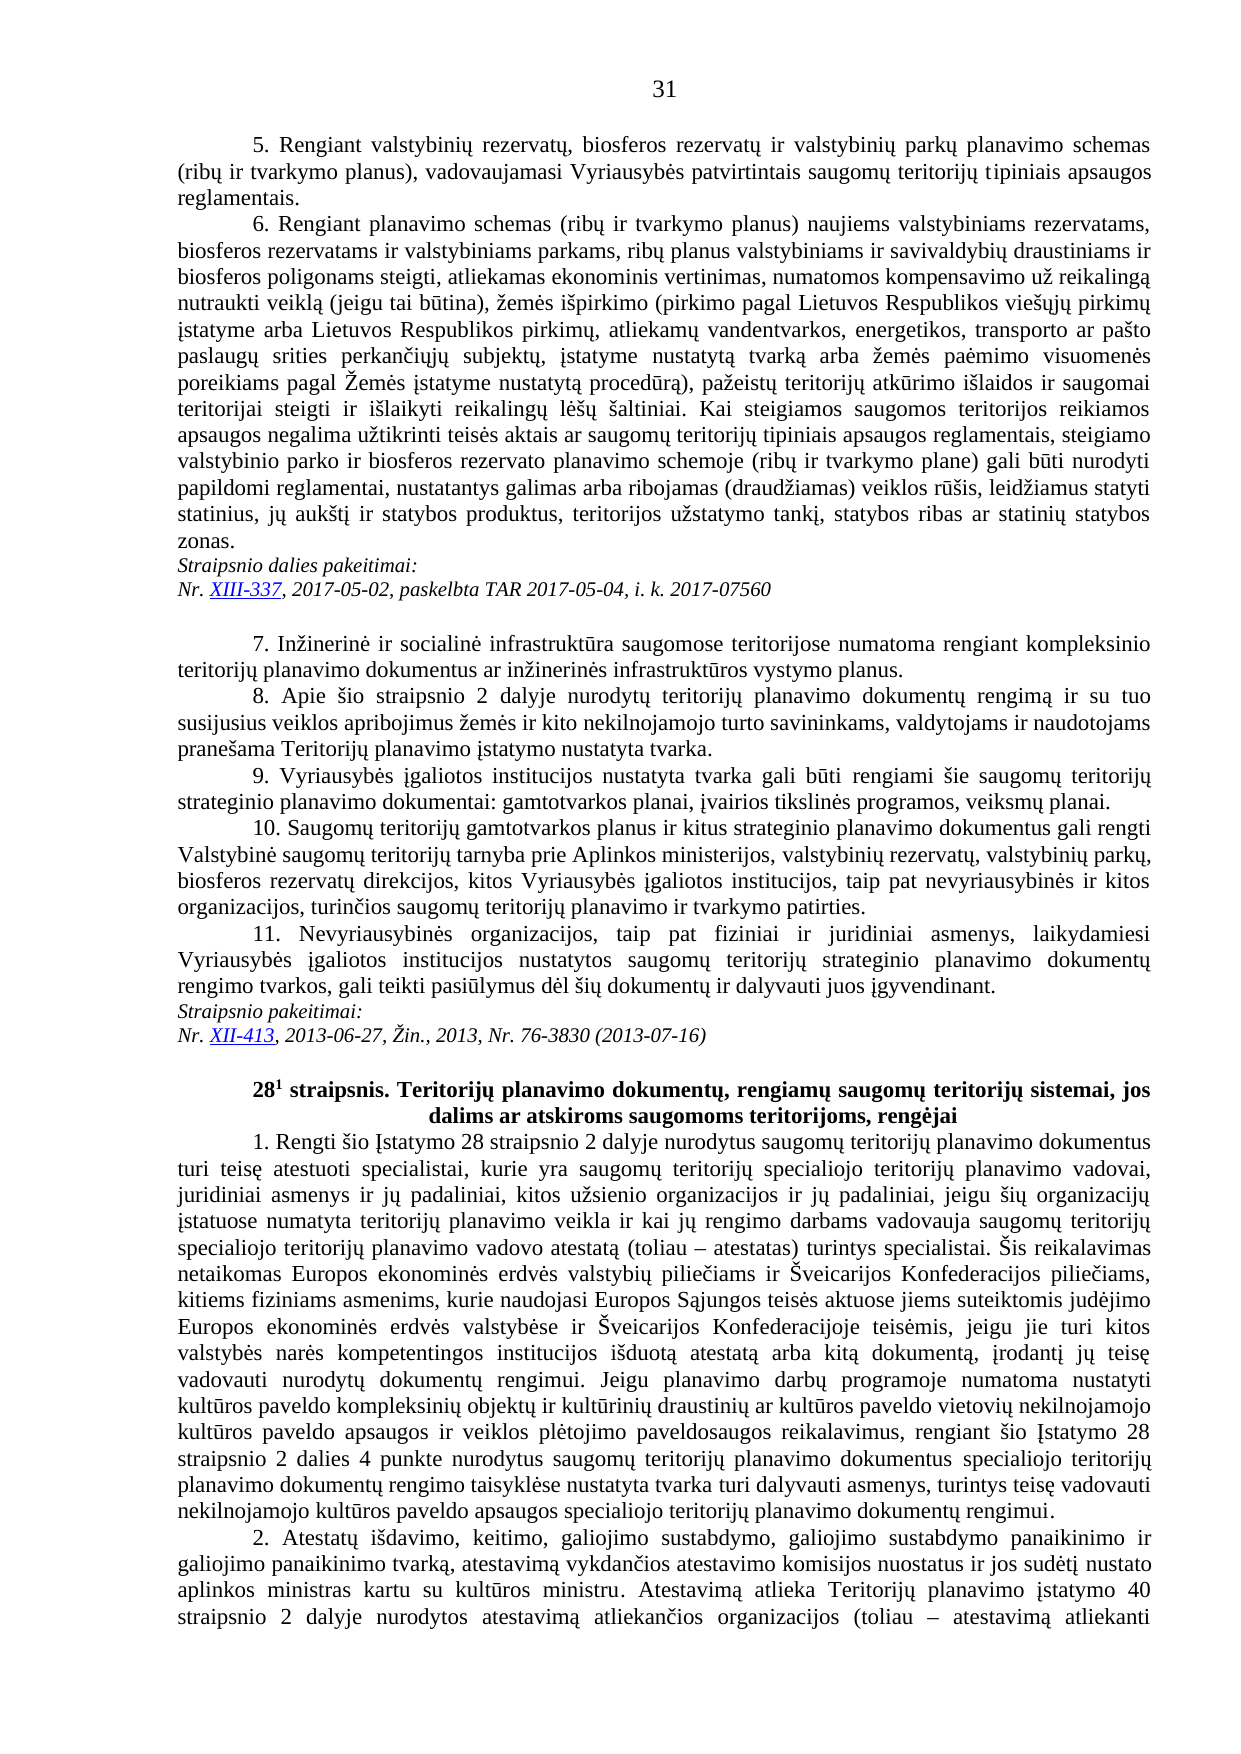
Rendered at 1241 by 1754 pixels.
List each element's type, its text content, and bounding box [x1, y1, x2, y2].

text 8. Apie šio straipsnio 2 dalyje nurodytų teritorijų planavimo dokumentų rengimą ir su tuo susijusius veiklos apribojimus žemės ir kito nekilnojamojo turto savininkams, valdytojams ir naudotojams pranešama Teritorijų planavimo įstatymo nustatyta tvarka. [177, 683, 1152, 762]
text 1. Rengti šio Įstatymo 28 straipsnio 2 dalyje nurodytus saugomų teritorijų planavimo dokumentus turi teisę atestuoti specialistai, kurie yra saugomų teritorijų specialiojo teritorijų planavimo vadovai, juridiniai asmenys ir jų padaliniai, kitos užsienio organizacijos ir jų padaliniai, jeigu šių organizacijų įstatuose numatyta teritorijų planavimo veikla ir kai jų rengimo darbams vadovauja saugomų teritorijų specialiojo teritorijų planavimo vadovo atestatą (toliau – atestatas) turintys specialistai. Šis reikalavimas netaikomas Europos ekonominės erdvės valstybių piliečiams ir Šveicarijos Konfederacijos piliečiams, kitiems fiziniams asmenims, kurie naudojasi Europos Sąjungos teisės aktuose jiems suteiktomis judėjimo Europos ekonominės erdvės valstybėse ir Šveicarijos Konfederacijoje teisėmis, jeigu jie turi kitos valstybės narės kompetentingos institucijos išduotą atestatą arba kitą dokumentą, įrodantį jų teisę vadovauti nurodytų dokumentų rengimui. Jeigu planavimo darbų programoje numatoma nustatyti kultūros paveldo kompleksinių objektų ir kultūrinių draustinių ar kultūros paveldo vietovių nekilnojamojo kultūros paveldo apsaugos ir veiklos plėtojimo paveldosaugos reikalavimus, rengiant šio Įstatymo 28 straipsnio 2 dalies 4 punkte nurodytus saugomų teritorijų planavimo dokumentus specialiojo teritorijų planavimo dokumentų rengimo taisyklėse nustatyta tvarka turi dalyvauti asmenys, turintys teisę vadovauti nekilnojamojo kultūros paveldo apsaugos specialiojo teritorijų planavimo dokumentų rengimui. [177, 1128, 1152, 1524]
text 6. Rengiant planavimo schemas (ribų ir tvarkymo planus) naujiems valstybiniams rezervatams, biosferos rezervatams ir valstybiniams parkams, ribų planus valstybiniams ir savivaldybių draustiniams ir biosferos poligonams steigti, atliekamas ekonominis vertinimas, numatomos kompensavimo už reikalingą nutraukti veiklą (jeigu tai būtina), žemės išpirkimo (pirkimo pagal Lietuvos Respublikos viešųjų pirkimų įstatyme arba Lietuvos Respublikos pirkimų, atliekamų vandentvarkos, energetikos, transporto ar pašto paslaugų srities perkančiųjų subjektų, įstatyme nustatytą tvarką arba žemės paėmimo visuomenės poreikiams pagal Žemės įstatyme nustatytą procedūrą), pažeistų teritorijų atkūrimo išlaidos ir saugomai teritorijai steigti ir išlaikyti reikalingų lėšų šaltiniai. Kai steigiamos saugomos teritorijos reikiamos apsaugos negalima užtikrinti teisės aktais ar saugomų teritorijų tipiniais apsaugos reglamentais, steigiamo valstybinio parko ir biosferos rezervato planavimo schemoje (ribų ir tvarkymo plane) gali būti nurodyti papildomi reglamentai, nustatantys galimas arba ribojamas (draudžiamas) veiklos rūšis, leidžiamus statyti statinius, jų aukštį ir statybos produktus, teritorijos užstatymo tankį, statybos ribas ar statinių statybos zonas. [177, 210, 1152, 553]
text 10. Saugomų teritorijų gamtotvarkos planus ir kitus strateginio planavimo dokumentus gali rengti Valstybinė saugomų teritorijų tarnyba prie Aplinkos ministerijos, valstybinių rezervatų, valstybinių parkų, biosferos rezervatų direkcijos, kitos Vyriausybės įgaliotos institucijos, taip pat nevyriausybinės ir kitos organizacijos, turinčios saugomų teritorijų planavimo ir tvarkymo patirties. [177, 814, 1152, 920]
text 7. Inžinerinė ir socialinė infrastruktūra saugomose teritorijose numatoma rengiant kompleksinio teritorijų planavimo dokumentus ar inžinerinės infrastruktūros vystymo planus. [177, 630, 1152, 683]
text Straipsnio dalies pakeitimai: [177, 553, 1152, 577]
text 11. Nevyriausybinės organizacijos, taip pat fiziniai ir juridiniai asmenys, laikydamiesi Vyriausybės įgaliotos institucijos nustatytos saugomų teritorijų strateginio planavimo dokumentų rengimo tvarkos, gali teikti pasiūlymus dėl šių dokumentų ir dalyvauti juos įgyvendinant. [177, 920, 1152, 999]
text Nr. XIII-337, 2017-05-02, paskelbta TAR 2017-05-04, i. k. 2017-07560 [177, 577, 1152, 601]
text 281 straipsnis. Teritorijų planavimo dokumentų, rengiamų saugomų teritorijų sistemai, jos dalims ar atskiroms saugomoms teritorijoms, rengėjai [252, 1076, 1152, 1128]
text 2. Atestatų išdavimo, keitimo, galiojimo sustabdymo, galiojimo sustabdymo panaikinimo ir galiojimo panaikinimo tvarką, atestavimą vykdančios atestavimo komisijos nuostatus ir jos sudėtį nustato aplinkos ministras kartu su kultūros ministru. Atestavimą atlieka Teritorijų planavimo įstatymo 40 straipsnio 2 dalyje nurodytos atestavimą atliekančios organizacijos (toliau – atestavimą atliekanti [177, 1524, 1152, 1629]
text Nr. XII-413, 2013-06-27, Žin., 2013, Nr. 76-3830 (2013-07-16) [177, 1023, 1152, 1047]
text Straipsnio pakeitimai: [177, 999, 1152, 1023]
text 9. Vyriausybės įgaliotos institucijos nustatyta tvarka gali būti rengiami šie saugomų teritorijų strateginio planavimo dokumentai: gamtotvarkos planai, įvairios tikslinės programos, veiksmų planai. [177, 762, 1152, 814]
text 5. Rengiant valstybinių rezervatų, biosferos rezervatų ir valstybinių parkų planavimo schemas (ribų ir tvarkymo planus), vadovaujamasi Vyriausybės patvirtintais saugomų teritorijų tipiniais apsaugos reglamentais. [177, 131, 1152, 210]
